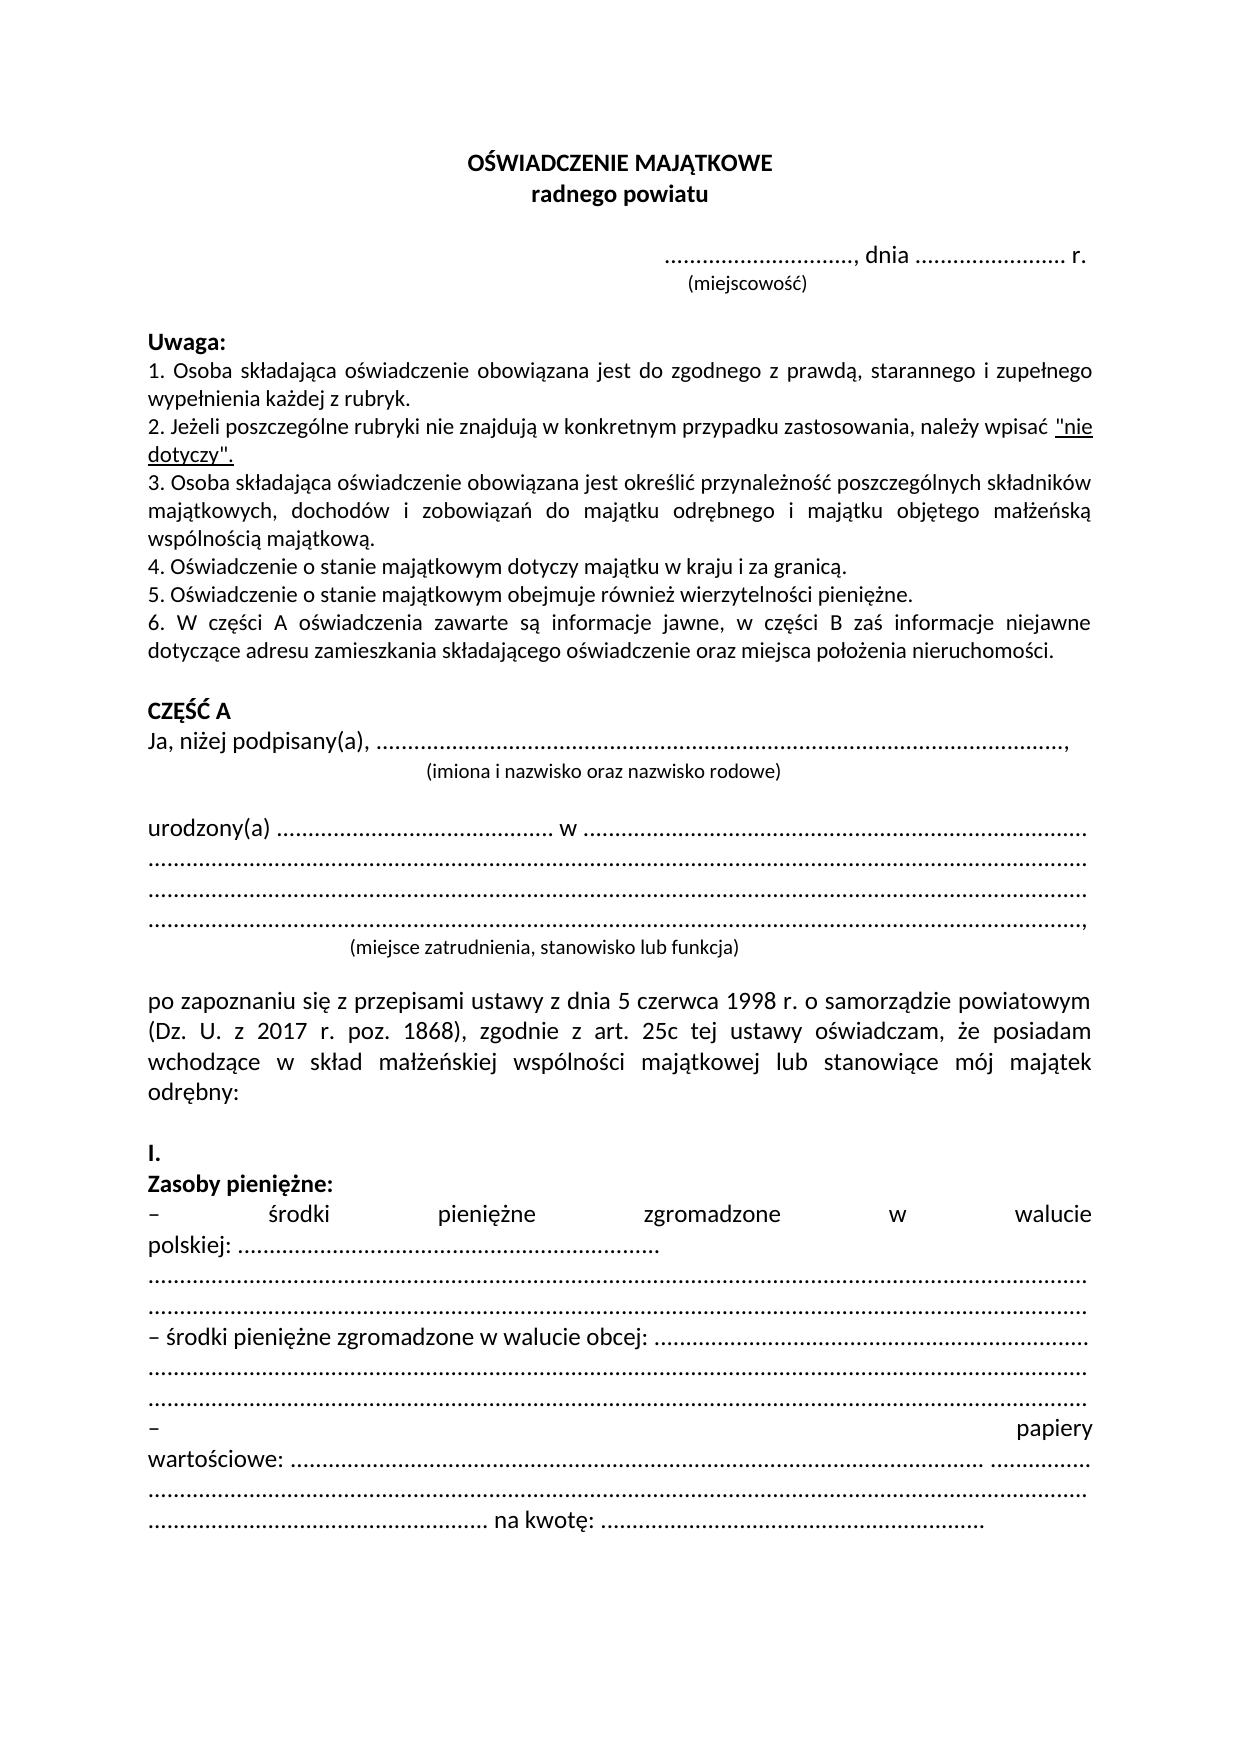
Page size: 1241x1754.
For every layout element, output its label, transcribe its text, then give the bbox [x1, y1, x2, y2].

text CZĘŚĆ A [148, 695, 1093, 725]
text Ja, niżej podpisany(a), ............................................................................................................., [148, 725, 1093, 756]
text 1. Osoba składająca oświadczenie obowiązana jest do zgodnego z prawdą, starannego i zupełnego wypełnienia każdej z rubryk. [148, 356, 1093, 412]
text I. [148, 1137, 1093, 1168]
text – środki pieniężne zgromadzone w walucie polskiej: ................................................................... [148, 1198, 1093, 1259]
text 3. Osoba składająca oświadczenie obowiązana jest określić przynależność poszczególnych składników majątkowych, dochodów i zobowiązań do majątku odrębnego i majątku objętego małżeńską wspólnością majątkową. [148, 468, 1093, 552]
text Zasoby pieniężne: [148, 1168, 1093, 1198]
text – papiery wartościowe: .............................................................................................................. ........................................................................................................................................................................................................................... na kwotę: ............................................................. [148, 1412, 1093, 1534]
text .......................................................................................................................................................................................................................................................................................................... [148, 1259, 1093, 1321]
text urodzony(a) ............................................ w ................................................................................ [148, 812, 1093, 842]
text 6. W części A oświadczenia zawarte są informacje jawne, w części B zaś informacje niejawne dotyczące adresu zamieszkania składającego oświadczenie oraz miejsca położenia nieruchomości. [148, 608, 1093, 664]
text 2. Jeżeli poszczególne rubryki nie znajdują w konkretnym przypadku zastosowania, należy wpisać "nie dotyczy". [148, 412, 1093, 468]
text (miejsce zatrudnienia, stanowisko lub funkcja) [148, 934, 1093, 959]
text (miejscowość) [664, 270, 1093, 295]
text 4. Oświadczenie o stanie majątkowym dotyczy majątku w kraju i za granicą. [148, 552, 1093, 580]
text Uwaga: [148, 326, 1093, 356]
text .......................................................................................................................................................................................................................................................................................................... [148, 1351, 1093, 1412]
text po zapoznaniu się z przepisami ustawy z dnia 5 czerwca 1998 r. o samorządzie powiatowym (Dz. U. z 2017 r. poz. 1868), zgodnie z art. 25c tej ustawy oświadczam, że posiadam wchodzące w skład małżeńskiej wspólności majątkowej lub stanowiące mój majątek odrębny: [148, 985, 1093, 1107]
text .............................., dnia ........................ r. [590, 239, 1093, 270]
text OŚWIADCZENIE MAJĄTKOWE [148, 148, 1093, 178]
text 5. Oświadczenie o stanie majątkowym obejmuje również wierzytelności pieniężne. [148, 580, 1093, 608]
text .............................................................................................................................................................................................................................................................................................................................................................................................................................................................., [148, 842, 1093, 934]
text (imiona i nazwisko oraz nazwisko rodowe) [148, 756, 1093, 784]
text – środki pieniężne zgromadzone w walucie obcej: ..................................................................... [148, 1321, 1093, 1351]
text radnego powiatu [148, 178, 1093, 209]
